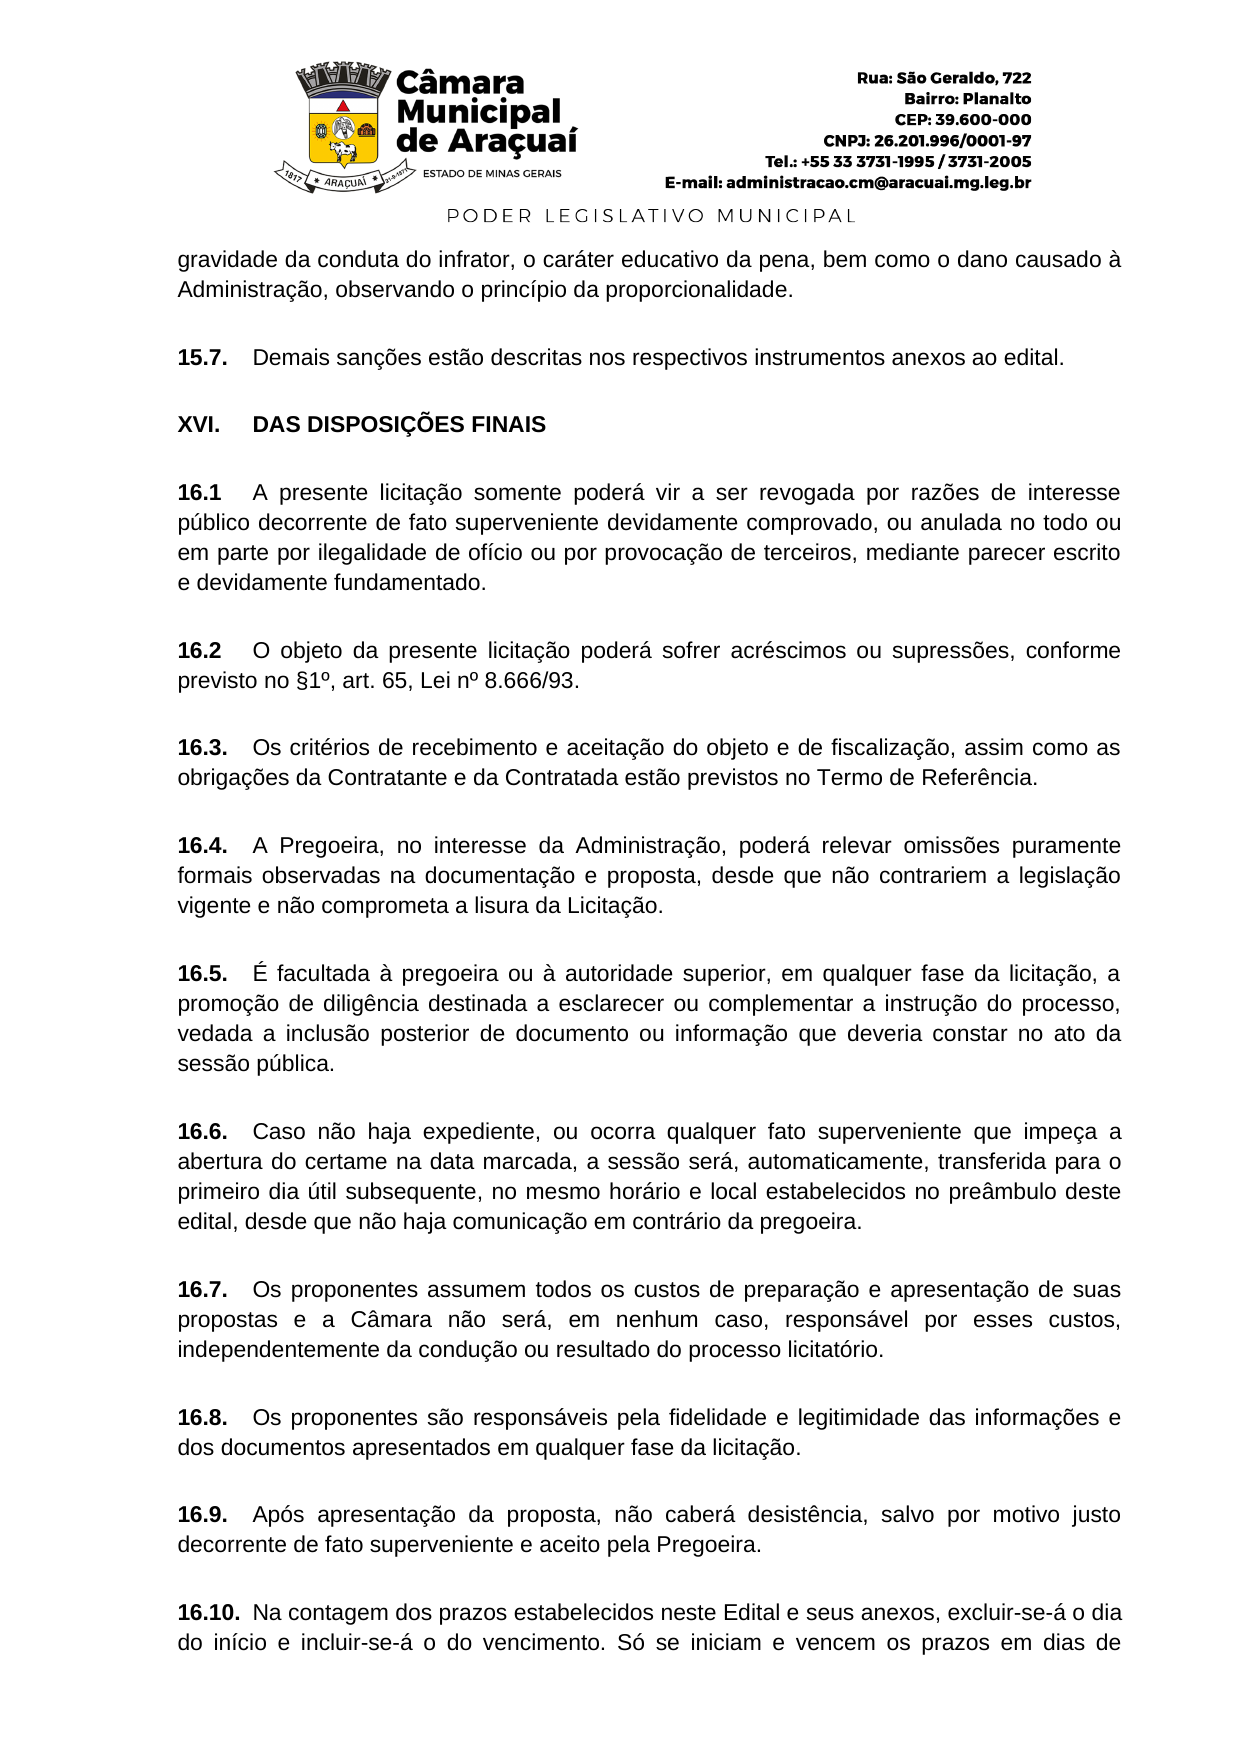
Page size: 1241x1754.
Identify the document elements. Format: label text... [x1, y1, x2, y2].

list Caso não haja expediente, ou ocorra qualquer fato superveniente que impeça a abertura do certame na data marcada, a sessão será, automaticamente, transferida para o primeiro dia útil subsequente, no mesmo horário e local estabelecidos no preâmbulo deste edital, desde que não haja comunicação em contrário da pregoeira. [177, 1118, 1122, 1234]
list Os proponentes são responsáveis pela fidelidade e legitimidade das informações e dos documentos apresentados em qualquer fase da licitação. [177, 1403, 1122, 1460]
picture [206, 35, 1093, 247]
list gravidade da conduta do infrator, o caráter educativo da pena, bem como o dano causado à Administração, observando o princípio da proporcionalidade. [177, 246, 1122, 303]
list É facultada à pregoeira ou à autoridade superior, em qualquer fase da licitação, a promoção de diligência destinada a esclarecer ou complementar a instrução do processo, vedada a inclusão posterior de documento ou informação que deveria constar no ato da sessão pública. [177, 959, 1122, 1077]
list Os critérios de recebimento e aceitação do objeto e de fiscalização, assim como as obrigações da Contratante e da Contratada estão previstos no Termo de Referência. [177, 734, 1122, 791]
list A presente licitação somente poderá vir a ser revogada por razões de interesse público decorrente de fato superveniente devidamente comprovado, ou anulada no todo ou em parte por ilegalidade de ofício ou por provocação de terceiros, mediante parecer escrito e devidamente fundamentado. [177, 478, 1122, 596]
list Após apresentação da proposta, não caberá desistência, salvo por motivo justo decorrente de fato superveniente e aceito pela Pregoeira. [177, 1501, 1122, 1558]
list O objeto da presente licitação poderá sofrer acréscimos ou supressões, conforme previsto no §1º, art. 65, Lei nº 8.666/93. [177, 637, 1122, 693]
list Na contagem dos prazos estabelecidos neste Edital e seus anexos, excluir-se-á o dia do início e incluir-se-á o do vencimento. Só se iniciam e vencem os prazos em dias de [177, 1599, 1122, 1655]
list Demais sanções estão descritas nos respectivos instrumentos anexos ao edital. [177, 344, 1122, 370]
subtitle DAS DISPOSIÇÕES FINAIS [177, 411, 1122, 437]
list A Pregoeira, no interesse da Administração, poderá relevar omissões puramente formais observadas na documentação e proposta, desde que não contrariem a legislação vigente e não comprometa a lisura da Licitação. [177, 832, 1122, 918]
list Os proponentes assumem todos os custos de preparação e apresentação de suas propostas e a Câmara não será, em nenhum caso, responsável por esses custos, independentemente da condução ou resultado do processo licitatório. [177, 1276, 1122, 1362]
